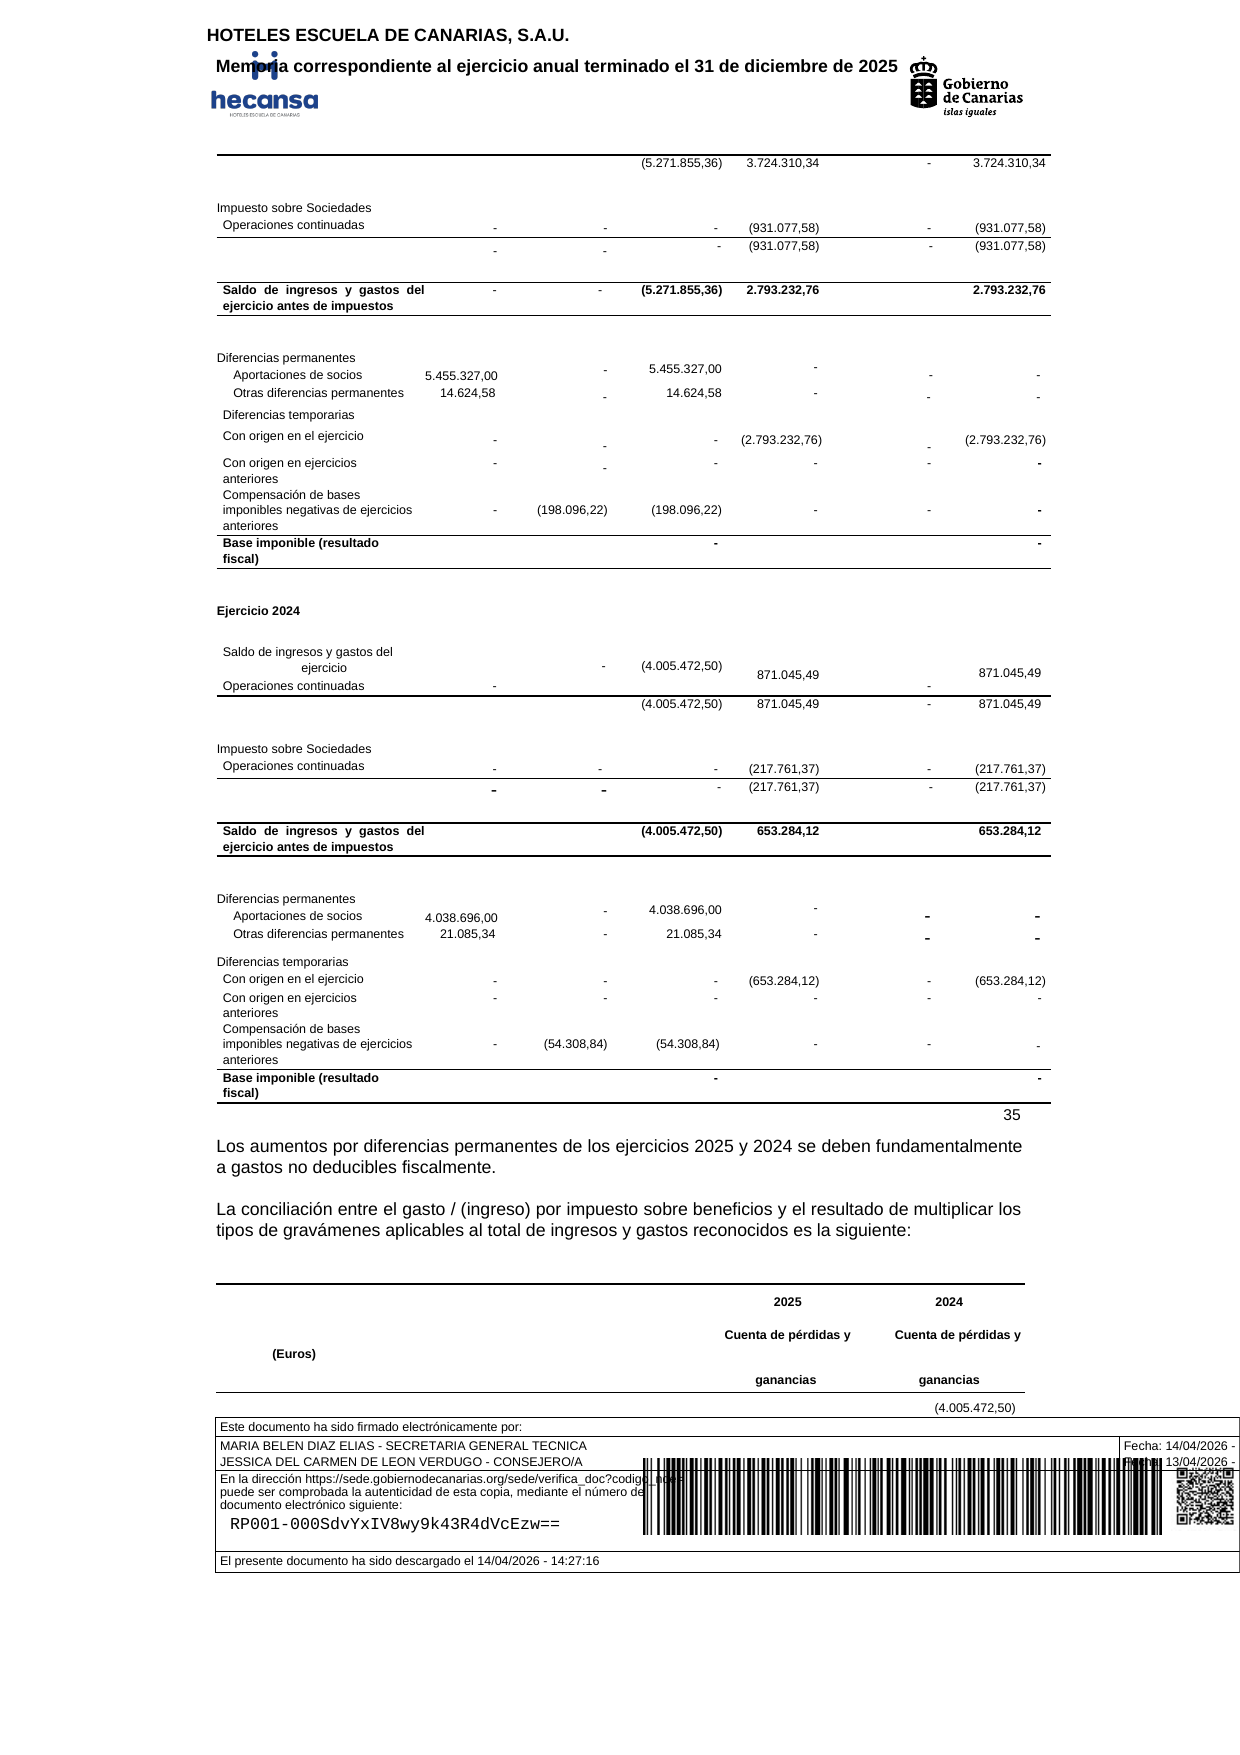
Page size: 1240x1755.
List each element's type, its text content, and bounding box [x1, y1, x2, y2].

table_cell - [965, 927, 1051, 949]
table_cell - [733, 1022, 839, 1069]
table_cell (931.077,58) [733, 195, 839, 237]
table_cell Impuesto sobre Sociedades Operaciones continuadas [217, 736, 425, 778]
text Los aumentos por diferencias permanentes de los ejercicios 2025 y 2024 se deben fundamentalmente a gastos no deducibles fiscalmente. [216, 1136, 1023, 1177]
table_cell - [965, 456, 1051, 488]
table_cell - [515, 927, 641, 949]
table_cell - [965, 536, 1051, 568]
table_cell - [839, 736, 965, 778]
table_cell Otras diferencias permanentes [217, 927, 425, 949]
table_cell - [839, 456, 965, 488]
table_cell - [425, 990, 515, 1022]
table_cell - [965, 857, 1051, 927]
table_cell [839, 1070, 965, 1102]
table_cell - [733, 385, 839, 407]
table_cell (217.761,37) [965, 736, 1051, 778]
table_cell - [733, 316, 839, 385]
table_cell - [839, 990, 965, 1022]
table_cell [515, 697, 641, 736]
table_cell Compensación de bases imponibles negativas de ejercicios anteriores [217, 488, 425, 534]
table_cell - [839, 1022, 965, 1069]
table_cell - [425, 1022, 515, 1069]
table_cell - [641, 779, 733, 822]
table_cell [733, 536, 839, 568]
table_cell - [839, 927, 965, 949]
table_cell - [515, 990, 641, 1022]
table_cell - [641, 990, 733, 1022]
table_cell 21.085,34 [641, 927, 733, 949]
table_cell [217, 779, 425, 822]
table_cell (931.077,58) [733, 238, 839, 281]
table_cell [217, 156, 425, 195]
table_cell - [965, 488, 1051, 534]
table_cell [425, 1070, 515, 1102]
table_cell (5.271.855,36) [641, 283, 733, 314]
table_cell [839, 824, 965, 855]
table_cell - [965, 1070, 1051, 1102]
table_cell [515, 156, 641, 195]
table_cell (653.284,12) [733, 949, 839, 990]
table_cell 653.284,12 [965, 824, 1051, 855]
table_cell 4.038.696,00 [641, 857, 733, 927]
table_cell - [641, 736, 733, 778]
table_cell [425, 697, 515, 736]
table_cell - [515, 385, 641, 407]
table_cell - [839, 949, 965, 990]
table_cell - [839, 316, 965, 385]
table_cell - [839, 156, 965, 195]
table_cell [425, 156, 515, 195]
table_cell (931.077,58) [965, 238, 1051, 281]
table_cell 4.038.696,00 [425, 857, 515, 927]
table_cell - [839, 697, 965, 736]
table_cell Con origen en ejercicios anteriores [217, 456, 425, 488]
table_cell [216, 1393, 921, 1417]
table_cell (4.005.472,50) [641, 697, 733, 736]
table_cell Saldo de ingresos y gastos del ejercicio antes de impuestos [217, 824, 425, 855]
table_cell - [515, 569, 641, 695]
table_cell Diferencias temporarias Con origen en el ejercicio [217, 408, 425, 456]
table_cell (2.793.232,76) [965, 408, 1051, 456]
table_cell Ejercicio 2024 Saldo de ingresos y gastos del ejercicio Operaciones continuadas [217, 569, 425, 695]
table_cell Otras diferencias permanentes [217, 385, 425, 407]
table_cell - [425, 456, 515, 488]
table_cell 2.793.232,76 [965, 283, 1051, 314]
table_cell (217.761,37) [733, 736, 839, 778]
table_cell [515, 536, 641, 568]
table_cell - [515, 283, 641, 314]
table_cell Impuesto sobre Sociedades Operaciones continuadas [217, 195, 425, 237]
table_cell (198.096,22) [515, 488, 641, 534]
table_cell (4.005.472,50) [641, 824, 733, 855]
table_cell (5.271.855,36) [641, 156, 733, 195]
table_cell (198.096,22) [641, 488, 733, 534]
table_cell Diferencias permanentes Aportaciones de socios [217, 316, 425, 385]
table_cell [839, 283, 965, 314]
table_cell - [425, 283, 515, 314]
table_cell (931.077,58) [965, 195, 1051, 237]
table_cell (2.793.232,76) [733, 408, 839, 456]
table_cell - [839, 569, 965, 695]
table_cell - [733, 456, 839, 488]
table_cell Con origen en ejercicios anteriores [217, 990, 425, 1022]
text 35 [216, 1104, 1025, 1124]
table_cell - [839, 408, 965, 456]
table_cell - [515, 238, 641, 281]
table_cell - [641, 949, 733, 990]
table_cell - [839, 857, 965, 927]
table_cell - [425, 949, 515, 990]
table_cell - [641, 456, 733, 488]
table_cell - [641, 195, 733, 237]
table_cell - [965, 1022, 1051, 1069]
table_cell - [515, 316, 641, 385]
table_cell 871.045,49 [733, 569, 839, 695]
table_cell (54.308,84) [515, 1022, 641, 1069]
table_cell - [733, 927, 839, 949]
table_cell 5.455.327,00 [425, 316, 515, 385]
table_cell - [839, 779, 965, 822]
table_cell (4.005.472,50) [921, 1393, 1025, 1417]
table_cell - [965, 990, 1051, 1022]
table_cell 871.045,49 [965, 569, 1051, 695]
text La conciliación entre el gasto / (ingreso) por impuesto sobre beneficios y el resultado de multiplicar los tipos de gravámenes aplicables al total de ingresos y gastos reconocidos es la siguiente: [216, 1198, 1023, 1240]
table_cell 653.284,12 [733, 824, 839, 855]
table_cell [425, 824, 515, 855]
table_cell - [965, 316, 1051, 385]
table_cell [839, 536, 965, 568]
table_cell [425, 536, 515, 568]
table_cell - [965, 385, 1051, 407]
table_cell - [515, 949, 641, 990]
table_cell Base imponible (resultado fiscal) [217, 1070, 425, 1102]
table_cell - [515, 857, 641, 927]
table_cell 2.793.232,76 [733, 283, 839, 314]
table_cell - [425, 736, 515, 778]
table_cell - [839, 195, 965, 237]
table_cell - [839, 488, 965, 534]
table_cell (54.308,84) [641, 1022, 733, 1069]
table_cell [515, 824, 641, 855]
table_cell - [425, 569, 515, 695]
table_cell [515, 1070, 641, 1102]
table_cell 871.045,49 [733, 697, 839, 736]
table_cell - [425, 408, 515, 456]
table_cell - [425, 238, 515, 281]
table_cell - [641, 536, 733, 568]
table_cell - [733, 990, 839, 1022]
table_cell Base imponible (resultado fiscal) [217, 536, 425, 568]
table_cell - [641, 1070, 733, 1102]
table_cell - [733, 488, 839, 534]
table_cell - [515, 408, 641, 456]
table_cell - [425, 488, 515, 534]
table_cell 3.724.310,34 [733, 156, 839, 195]
table_cell 21.085,34 [425, 927, 515, 949]
table_cell - [515, 779, 641, 822]
table_header 2025 2024 Cuenta de pérdidas y Cuenta de pérdidas y (Euros) ganancias ganancias [216, 1285, 1025, 1392]
table_cell Diferencias temporarias Con origen en el ejercicio [217, 949, 425, 990]
table_cell [733, 1070, 839, 1102]
table_cell 14.624,58 [425, 385, 515, 407]
table_cell [217, 238, 425, 281]
table_cell 5.455.327,00 [641, 316, 733, 385]
table_cell Saldo de ingresos y gastos del ejercicio antes de impuestos [217, 283, 425, 314]
table_cell - [515, 736, 641, 778]
table_cell - [641, 238, 733, 281]
table_cell (217.761,37) [733, 779, 839, 822]
table_cell - [425, 195, 515, 237]
table_cell 871.045,49 [965, 697, 1051, 736]
table_cell - [515, 456, 641, 488]
table_cell Compensación de bases imponibles negativas de ejercicios anteriores [217, 1022, 425, 1069]
table_cell - [425, 779, 515, 822]
table_cell - [839, 385, 965, 407]
table_cell 3.724.310,34 [965, 156, 1051, 195]
table_cell (217.761,37) [965, 779, 1051, 822]
table_cell - [733, 857, 839, 927]
table_cell - [839, 238, 965, 281]
table_cell (653.284,12) [965, 949, 1051, 990]
table_cell [217, 697, 425, 736]
table_cell 14.624,58 [641, 385, 733, 407]
table_cell - [515, 195, 641, 237]
table_cell Diferencias permanentes Aportaciones de socios [217, 857, 425, 927]
table_cell (4.005.472,50) [641, 569, 733, 695]
table_cell - [641, 408, 733, 456]
